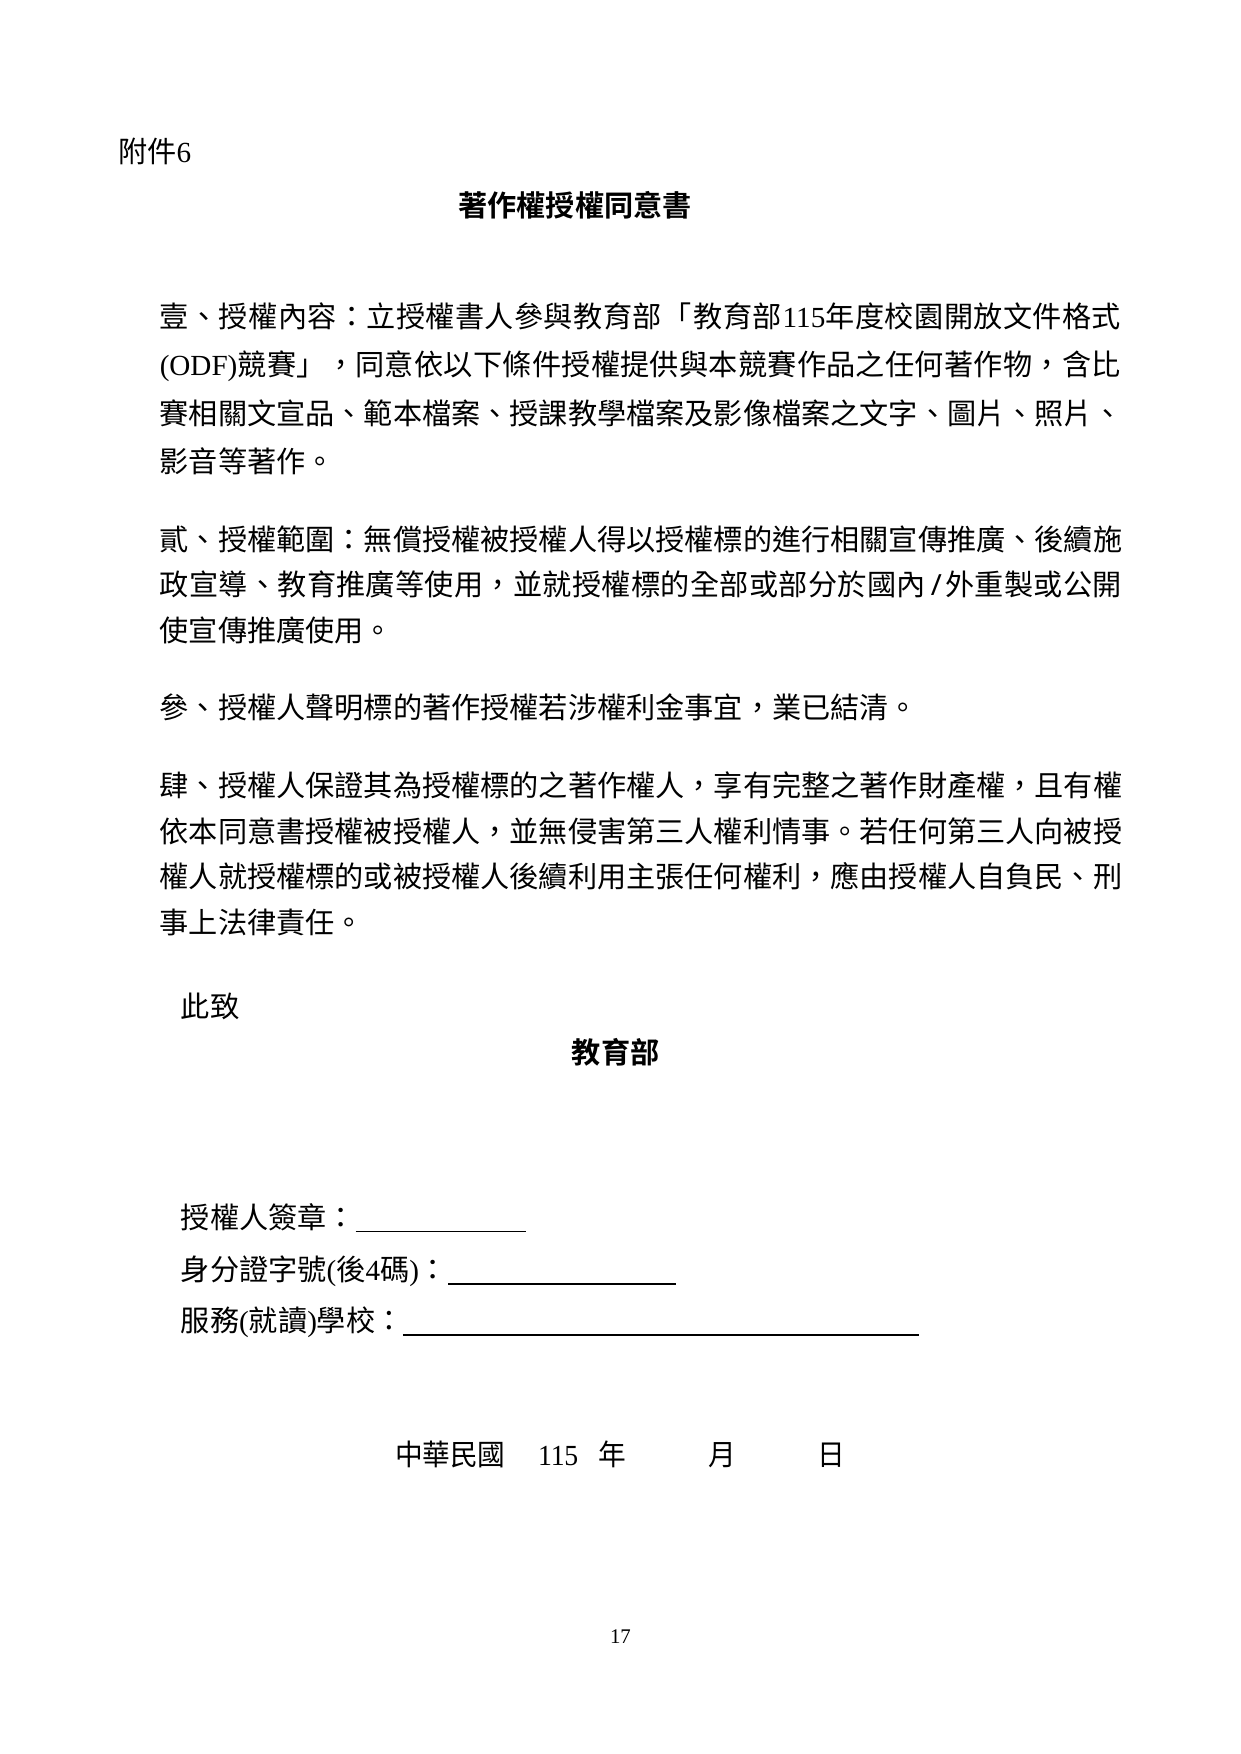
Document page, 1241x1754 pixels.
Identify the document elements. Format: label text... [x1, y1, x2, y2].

subtitle 壹、授權內容：立授權書人參與教育部「教育部115年度校園開放文件格式(ODF)競賽」，同意依以下條件授權提供與本競賽作品之任何著作物，含比賽相關文宣品、範本檔案、授課教學檔案及影像檔案之文字、圖片、照片、影音等著作。 [112, 293, 1122, 481]
text 附件6 [118, 124, 1031, 172]
subtitle 參、授權人聲明標的著作授權若涉權利金事宜，業已結清。 [112, 685, 1122, 727]
text 著作權授權同意書 [118, 178, 1031, 226]
text 身分證字號(後4碼)： [181, 1246, 1122, 1289]
text 授權人簽章： [181, 1195, 1122, 1237]
text 服務(就讀)學校： [181, 1297, 1122, 1340]
subtitle 教育部 [364, 1032, 866, 1072]
subtitle 貳、授權範圍：無償授權被授權人得以授權標的進行相關宣傳推廣、後續施政宣導、教育推廣等使用，並就授權標的全部或部分於國內/外重製或公開使宣傳推廣使用。 [112, 516, 1122, 650]
subtitle 中華民國 115 年 月 日 [118, 1434, 1122, 1474]
text 此致 [181, 987, 1122, 1026]
subtitle 肆、授權人保證其為授權標的之著作權人，享有完整之著作財產權，且有權依本同意書授權被授權人，並無侵害第三人權利情事。若任何第三人向被授權人就授權標的或被授權人後續利用主張任何權利，應由授權人自負民、刑事上法律責任。 [112, 762, 1122, 942]
